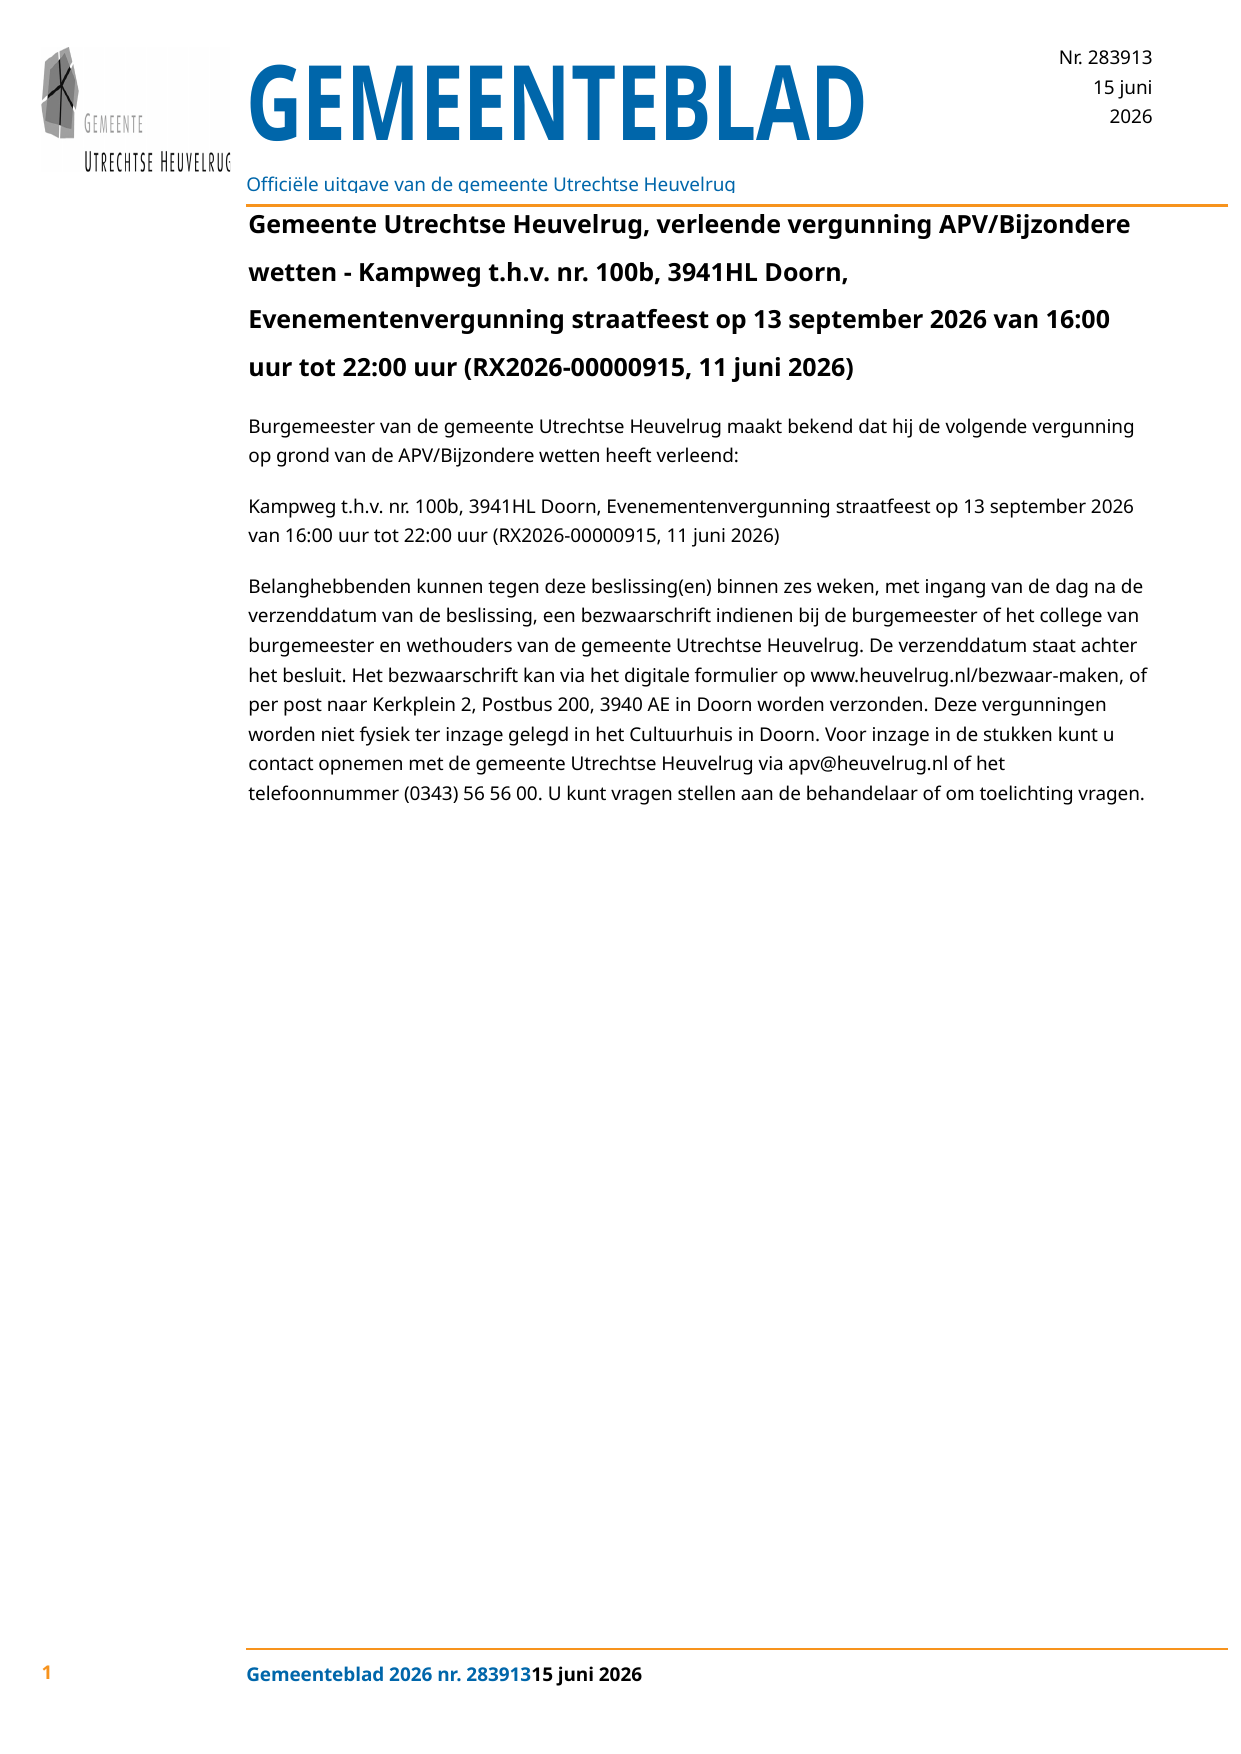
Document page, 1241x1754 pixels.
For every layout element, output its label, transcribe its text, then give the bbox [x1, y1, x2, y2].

picture [41, 47, 231, 172]
text Belanghebbenden kunnen tegen deze beslissing(en) binnen zes weken, met ingang van de dag na de verzenddatum van de beslissing, een bezwaarschrift indienen bij de burgemeester of het college van burgemeester en wethouders van de gemeente Utrechtse Heuvelrug. De verzenddatum staat achter het besluit. Het bezwaarschrift kan via het digitale formulier op www.heuvelrug.nl/bezwaar-maken, of per post naar Kerkplein 2, Postbus 200, 3940 AE in Doorn worden verzonden. Deze vergunningen worden niet fysiek ter inzage gelegd in het Cultuurhuis in Doorn. Voor inzage in de stukken kunt u contact opnemen met de gemeente Utrechtse Heuvelrug via apv@heuvelrug.nl of het telefoonnummer (0343) 56 56 00. U kunt vragen stellen aan de behandelaar of om toelichting vragen. [248, 573, 1152, 806]
text Burgemeester van de gemeente Utrechtse Heuvelrug maakt bekend dat hij de volgende vergunning op grond van de APV/Bijzondere wetten heeft verleend: [248, 413, 1152, 468]
text Kampweg t.h.v. nr. 100b, 3941HL Doorn, Evenementenvergunning straatfeest op 13 september 2026 van 16:00 uur tot 22:00 uur (RX2026-00000915, 11 juni 2026) [248, 493, 1152, 548]
text Gemeente Utrechtse Heuvelrug, verleende vergunning APV/Bijzondere wetten - Kampweg t.h.v. nr. 100b, 3941HL Doorn, Evenementenvergunning straatfeest op 13 september 2026 van 16:00 uur tot 22:00 uur (RX2026-00000915, 11 juni 2026) [248, 207, 1152, 384]
